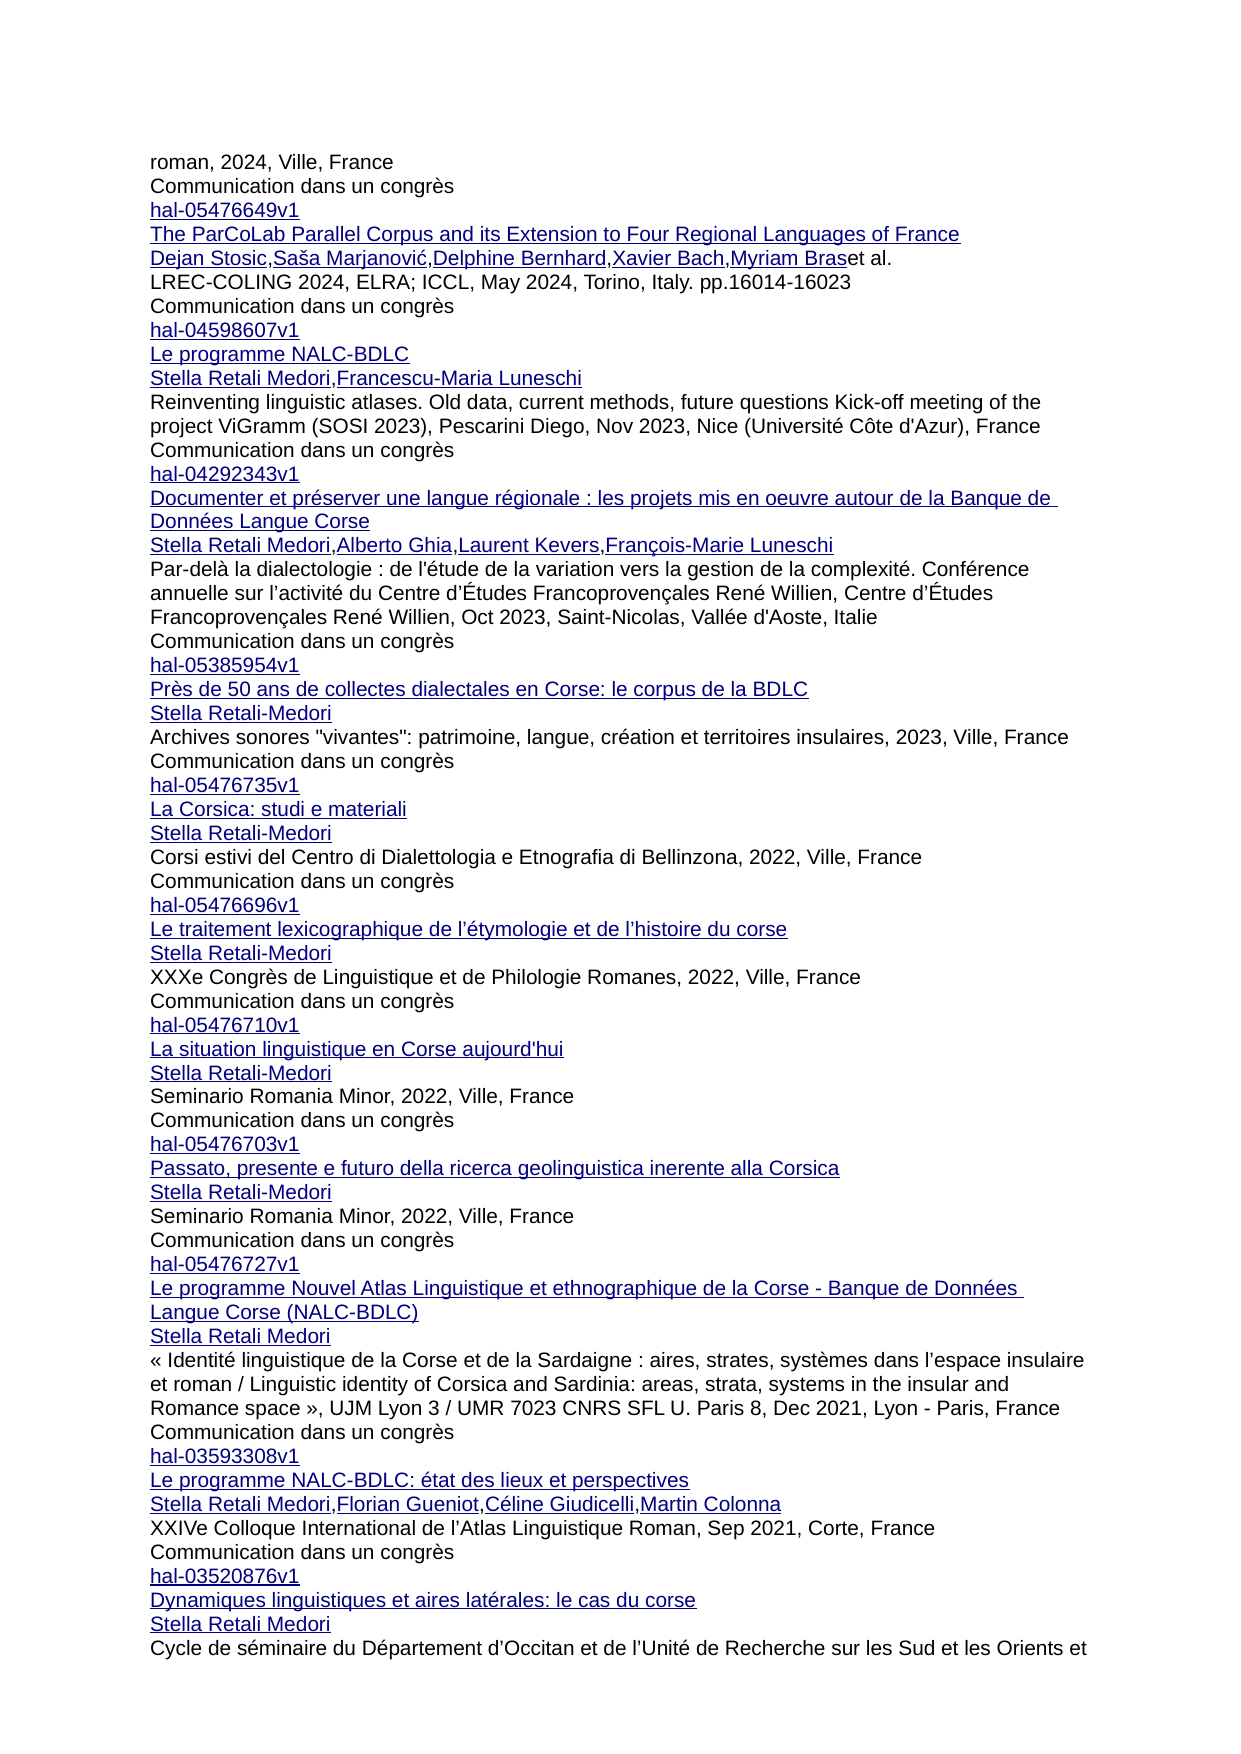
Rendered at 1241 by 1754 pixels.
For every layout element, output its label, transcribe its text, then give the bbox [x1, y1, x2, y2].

table_cell Documenter et préserver une langue régionale : les projets mis en oeuvre autour de la Banque de Données Langue Corse Stella Retali Medori,Alberto Ghia,Laurent Kevers,François-Marie Luneschi Par-delà la dialectologie : de l'étude de la variation vers la gestion de la complexité. Conférence annuelle sur l’activité du Centre d’Études Francoprovençales René Willien, Centre d’Études Francoprovençales René Willien, Oct 2023, Saint-Nicolas, Vallée d'Aoste, Italie Communication dans un congrès hal-05385954v1 [150, 485, 1090, 677]
table_cell The ParCoLab Parallel Corpus and its Extension to Four Regional Languages of France Dejan Stosic,Saša Marjanović,Delphine Bernhard,Xavier Bach,Myriam Braset al. LREC-COLING 2024, ELRA; ICCL, May 2024, Torino, Italy. pp.16014-16023 Communication dans un congrès hal-04598607v1 [150, 222, 1090, 342]
table_cell Près de 50 ans de collectes dialectales en Corse: le corpus de la BDLC Stella Retali-Medori Archives sonores "vivantes": patrimoine, langue, création et territoires insulaires, 2023, Ville, France Communication dans un congrès hal-05476735v1 [150, 677, 1090, 797]
table_cell roman, 2024, Ville, France Communication dans un congrès hal-05476649v1 [150, 150, 1090, 222]
table_cell Le traitement lexicographique de l’étymologie et de l’histoire du corse Stella Retali-Medori XXXe Congrès de Linguistique et de Philologie Romanes, 2022, Ville, France Communication dans un congrès hal-05476710v1 [150, 917, 1090, 1036]
table_cell Passato, presente e futuro della ricerca geolinguistica inerente alla Corsica Stella Retali-Medori Seminario Romania Minor, 2022, Ville, France Communication dans un congrès hal-05476727v1 [150, 1156, 1090, 1276]
table_cell La situation linguistique en Corse aujourd'hui Stella Retali-Medori Seminario Romania Minor, 2022, Ville, France Communication dans un congrès hal-05476703v1 [150, 1036, 1090, 1156]
table_cell Le programme NALC-BDLC Stella Retali Medori,Francescu-Maria Luneschi Reinventing linguistic atlases. Old data, current methods, future questions Kick-off meeting of the project ViGramm (SOSI 2023), Pescarini Diego, Nov 2023, Nice (Université Côte d'Azur), France Communication dans un congrès hal-04292343v1 [150, 342, 1090, 485]
table_cell Le programme Nouvel Atlas Linguistique et ethnographique de la Corse - Banque de Données Langue Corse (NALC-BDLC) Stella Retali Medori « Identité linguistique de la Corse et de la Sardaigne : aires, strates, systèmes dans l’espace insulaire et roman / Linguistic identity of Corsica and Sardinia: areas, strata, systems in the insular and Romance space », UJM Lyon 3 / UMR 7023 CNRS SFL U. Paris 8, Dec 2021, Lyon - Paris, France Communication dans un congrès hal-03593308v1 [150, 1276, 1090, 1468]
table_cell Dynamiques linguistiques et aires latérales: le cas du corse Stella Retali Medori Cycle de séminaire du Département d’Occitan et de l’Unité de Recherche sur les Sud et les Orients et [150, 1588, 1090, 1659]
table_cell Le programme NALC-BDLC: état des lieux et perspectives Stella Retali Medori,Florian Gueniot,Céline Giudicelli,Martin Colonna XXIVe Colloque International de l’Atlas Linguistique Roman, Sep 2021, Corte, France Communication dans un congrès hal-03520876v1 [150, 1468, 1090, 1587]
table_cell La Corsica: studi e materiali Stella Retali-Medori Corsi estivi del Centro di Dialettologia e Etnografia di Bellinzona, 2022, Ville, France Communication dans un congrès hal-05476696v1 [150, 797, 1090, 917]
